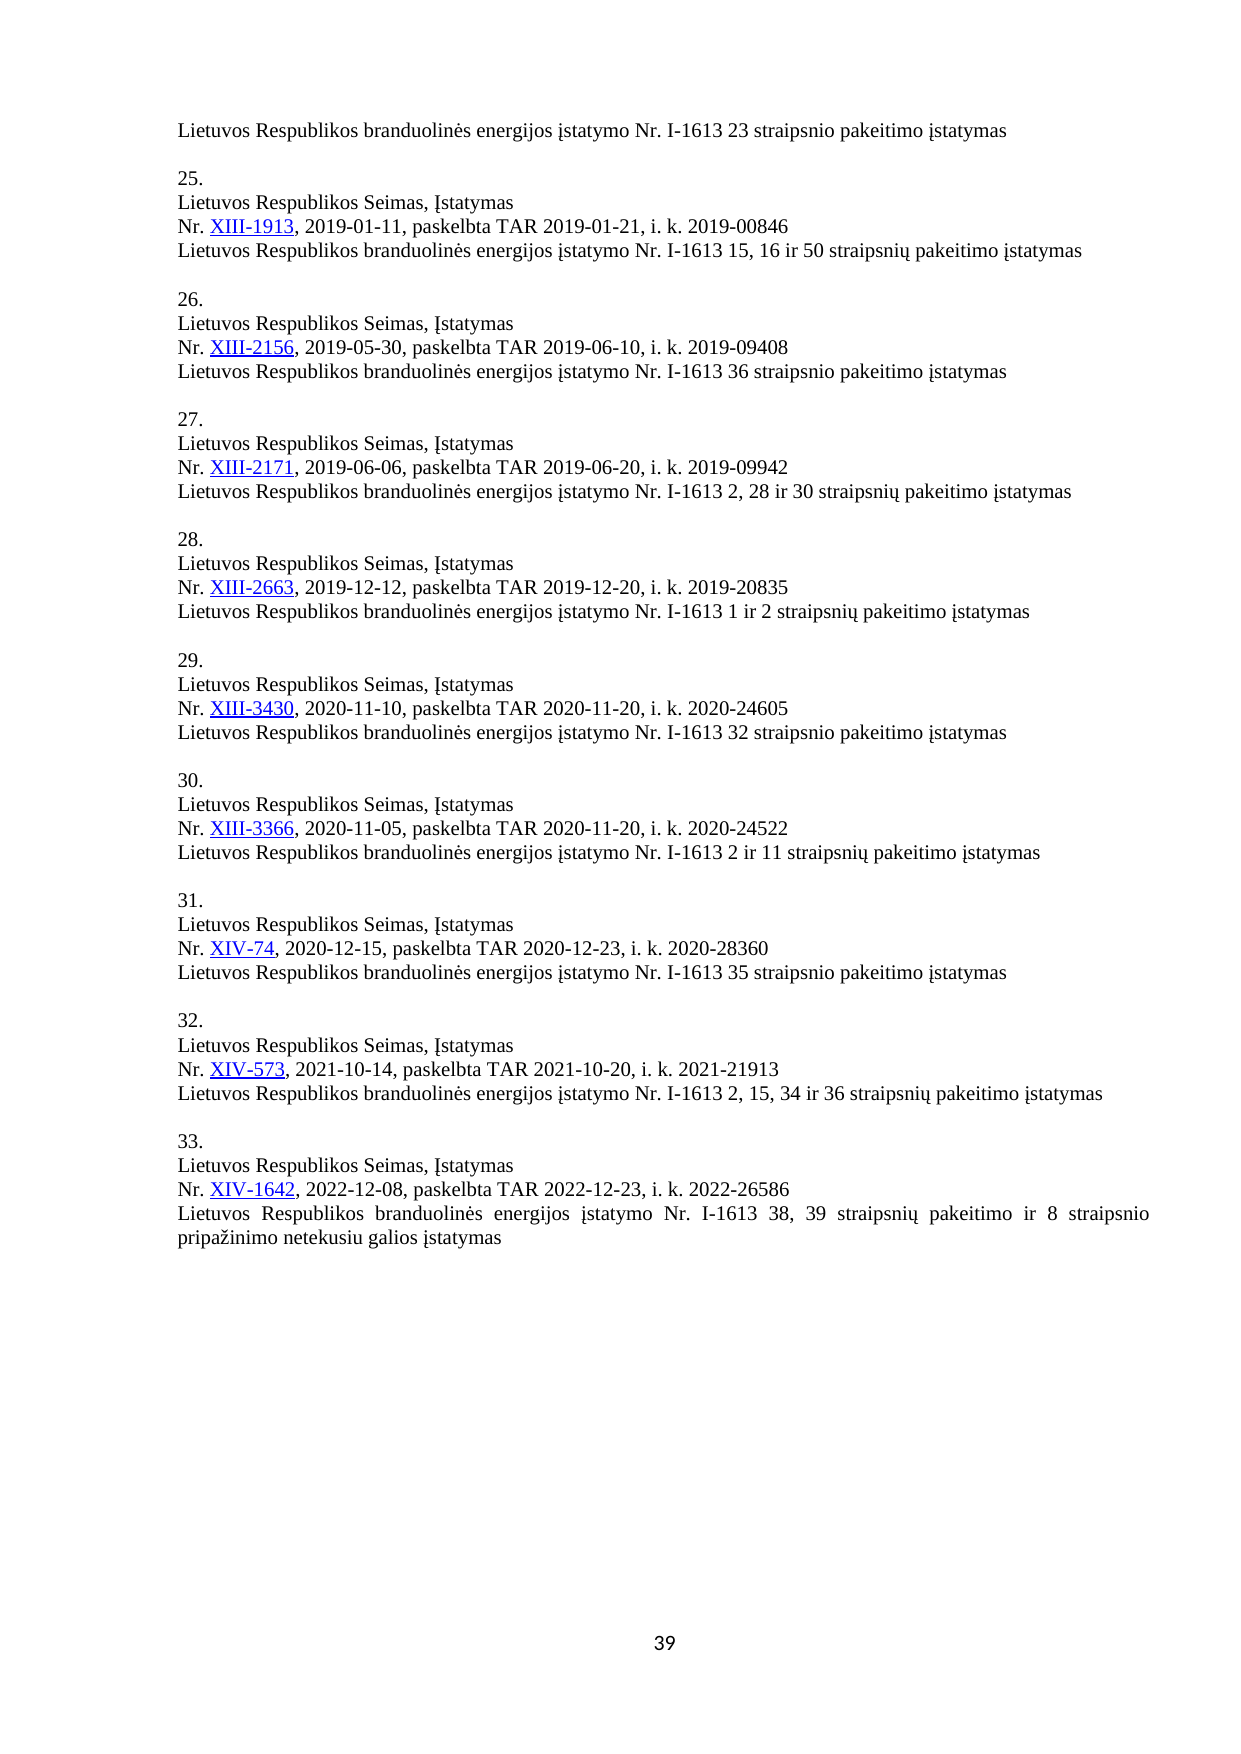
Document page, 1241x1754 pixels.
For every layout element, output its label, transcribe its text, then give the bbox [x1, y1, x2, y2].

text Lietuvos Respublikos Seimas, Įstatymas [177, 431, 1152, 455]
text 26. [177, 287, 1152, 311]
text Lietuvos Respublikos branduolinės energijos įstatymo Nr. I-1613 23 straipsnio pakeitimo įstatymas [177, 118, 1152, 142]
text 29. [177, 647, 1152, 672]
text Lietuvos Respublikos branduolinės energijos įstatymo Nr. I-1613 2, 15, 34 ir 36 straipsnių pakeitimo įstatymas [177, 1081, 1152, 1105]
text Nr. XIII-1913, 2019-01-11, paskelbta TAR 2019-01-21, i. k. 2019-00846 [177, 214, 1152, 238]
text Nr. XIV-573, 2021-10-14, paskelbta TAR 2021-10-20, i. k. 2021-21913 [177, 1057, 1152, 1081]
text 25. [177, 166, 1152, 190]
text Lietuvos Respublikos branduolinės energijos įstatymo Nr. I-1613 15, 16 ir 50 straipsnių pakeitimo įstatymas [177, 238, 1152, 262]
text Nr. XIII-2156, 2019-05-30, paskelbta TAR 2019-06-10, i. k. 2019-09408 [177, 335, 1152, 359]
text 32. [177, 1008, 1152, 1032]
text Nr. XIII-2171, 2019-06-06, paskelbta TAR 2019-06-20, i. k. 2019-09942 [177, 455, 1152, 479]
text Nr. XIV-1642, 2022-12-08, paskelbta TAR 2022-12-23, i. k. 2022-26586 [177, 1177, 1152, 1201]
text 31. [177, 888, 1152, 912]
text 33. [177, 1129, 1152, 1153]
text Lietuvos Respublikos branduolinės energijos įstatymo Nr. I-1613 35 straipsnio pakeitimo įstatymas [177, 960, 1152, 984]
text Lietuvos Respublikos Seimas, Įstatymas [177, 912, 1152, 936]
text 28. [177, 527, 1152, 551]
text Lietuvos Respublikos branduolinės energijos įstatymo Nr. I-1613 1 ir 2 straipsnių pakeitimo įstatymas [177, 599, 1152, 623]
text Nr. XIV-74, 2020-12-15, paskelbta TAR 2020-12-23, i. k. 2020-28360 [177, 936, 1152, 960]
text Lietuvos Respublikos Seimas, Įstatymas [177, 190, 1152, 214]
text Lietuvos Respublikos branduolinės energijos įstatymo Nr. I-1613 2, 28 ir 30 straipsnių pakeitimo įstatymas [177, 479, 1152, 503]
text Lietuvos Respublikos Seimas, Įstatymas [177, 311, 1152, 335]
text Lietuvos Respublikos branduolinės energijos įstatymo Nr. I-1613 32 straipsnio pakeitimo įstatymas [177, 720, 1152, 744]
text Nr. XIII-2663, 2019-12-12, paskelbta TAR 2019-12-20, i. k. 2019-20835 [177, 575, 1152, 599]
text 30. [177, 768, 1152, 792]
text 27. [177, 407, 1152, 431]
text Lietuvos Respublikos branduolinės energijos įstatymo Nr. I-1613 36 straipsnio pakeitimo įstatymas [177, 359, 1152, 383]
text Lietuvos Respublikos Seimas, Įstatymas [177, 1153, 1152, 1177]
text Lietuvos Respublikos Seimas, Įstatymas [177, 551, 1152, 575]
text Lietuvos Respublikos Seimas, Įstatymas [177, 792, 1152, 816]
text Nr. XIII-3430, 2020-11-10, paskelbta TAR 2020-11-20, i. k. 2020-24605 [177, 696, 1152, 720]
text Lietuvos Respublikos Seimas, Įstatymas [177, 1032, 1152, 1057]
text Lietuvos Respublikos Seimas, Įstatymas [177, 672, 1152, 696]
text Lietuvos Respublikos branduolinės energijos įstatymo Nr. I-1613 2 ir 11 straipsnių pakeitimo įstatymas [177, 840, 1152, 864]
text Lietuvos Respublikos branduolinės energijos įstatymo Nr. I-1613 38, 39 straipsnių pakeitimo ir 8 straipsnio pripažinimo netekusiu galios įstatymas [177, 1201, 1152, 1249]
text Nr. XIII-3366, 2020-11-05, paskelbta TAR 2020-11-20, i. k. 2020-24522 [177, 816, 1152, 840]
